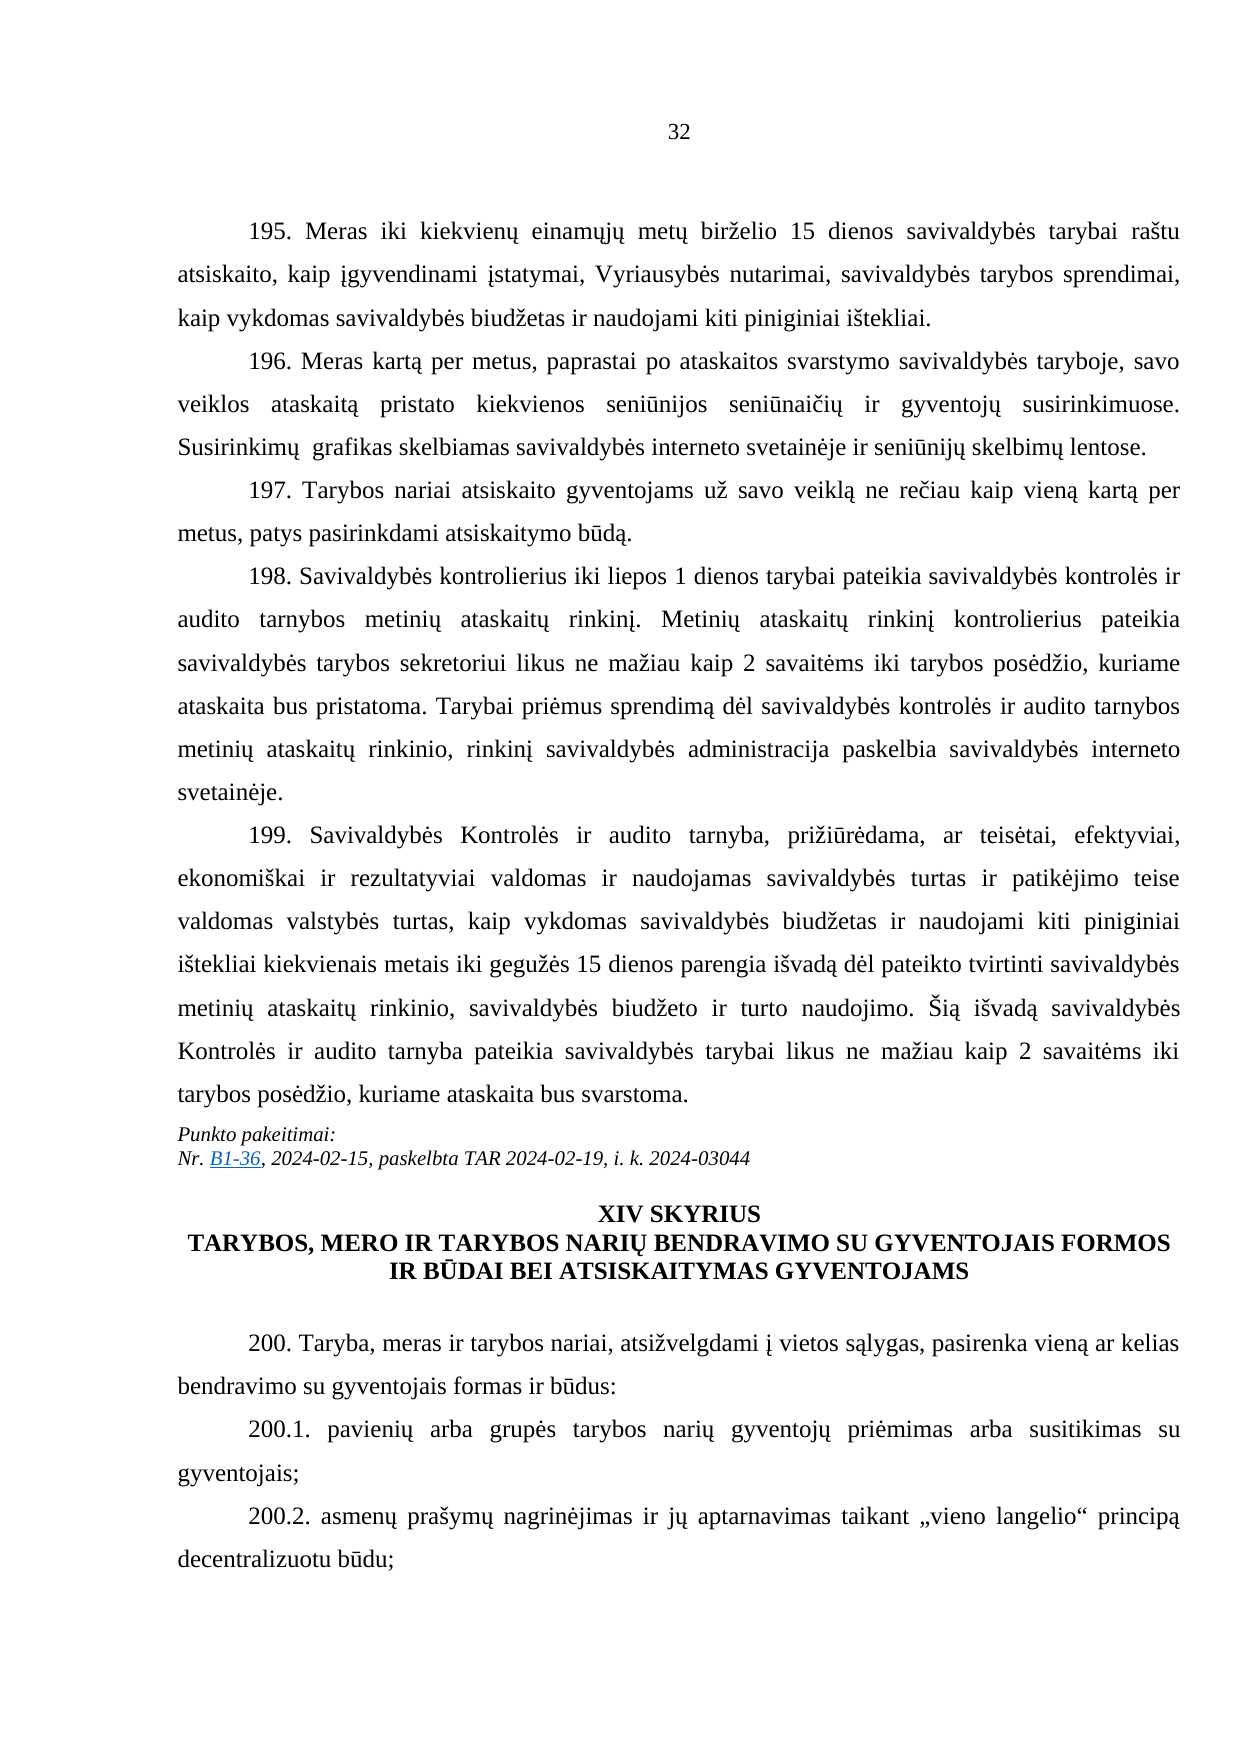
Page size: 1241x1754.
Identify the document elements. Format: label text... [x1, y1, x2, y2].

text 197. Tarybos nariai atsiskaito gyventojams už savo veiklą ne rečiau kaip vieną kartą per metus, patys pasirinkdami atsiskaitymo būdą. [177, 475, 1181, 547]
text Punkto pakeitimai: [177, 1122, 1181, 1146]
text 196. Meras kartą per metus, paprastai po ataskaitos svarstymo savivaldybės taryboje, savo veiklos ataskaitą pristato kiekvienos seniūnijos seniūnaičių ir gyventojų susirinkimuose. Susirinkimų grafikas skelbiamas savivaldybės interneto svetainėje ir seniūnijų skelbimų lentose. [177, 346, 1181, 461]
text 198. Savivaldybės kontrolierius iki liepos 1 dienos tarybai pateikia savivaldybės kontrolės ir audito tarnybos metinių ataskaitų rinkinį. Metinių ataskaitų rinkinį kontrolierius pateikia savivaldybės tarybos sekretoriui likus ne mažiau kaip 2 savaitėms iki tarybos posėdžio, kuriame ataskaita bus pristatoma. Tarybai priėmus sprendimą dėl savivaldybės kontrolės ir audito tarnybos metinių ataskaitų rinkinio, rinkinį savivaldybės administracija paskelbia savivaldybės interneto svetainėje. [177, 561, 1181, 806]
text 200. Taryba, meras ir tarybos nariai, atsižvelgdami į vietos sąlygas, pasirenka vieną ar kelias bendravimo su gyventojais formas ir būdus: [177, 1328, 1181, 1400]
text Nr. B1-36, 2024-02-15, paskelbta TAR 2024-02-19, i. k. 2024-03044 [177, 1146, 1181, 1170]
text TARYBOS, MERO IR TARYBOS NARIŲ BENDRAVIMO SU GYVENTOJAIS FORMOS IR BŪDAI BEI ATSISKAITYMAS GYVENTOJAMS [177, 1228, 1181, 1285]
text 199. Savivaldybės Kontrolės ir audito tarnyba, prižiūrėdama, ar teisėtai, efektyviai, ekonomiškai ir rezultatyviai valdomas ir naudojamas savivaldybės turtas ir patikėjimo teise valdomas valstybės turtas, kaip vykdomas savivaldybės biudžetas ir naudojami kiti piniginiai ištekliai kiekvienais metais iki gegužės 15 dienos parengia išvadą dėl pateikto tvirtinti savivaldybės metinių ataskaitų rinkinio, savivaldybės biudžeto ir turto naudojimo. Šią išvadą savivaldybės Kontrolės ir audito tarnyba pateikia savivaldybės tarybai likus ne mažiau kaip 2 savaitėms iki tarybos posėdžio, kuriame ataskaita bus svarstoma. [177, 820, 1181, 1108]
text 195. Meras iki kiekvienų einamųjų metų birželio 15 dienos savivaldybės tarybai raštu atsiskaito, kaip įgyvendinami įstatymai, Vyriausybės nutarimai, savivaldybės tarybos sprendimai, kaip vykdomas savivaldybės biudžetas ir naudojami kiti piniginiai ištekliai. [177, 216, 1181, 331]
text XIV SKYRIUS [177, 1199, 1181, 1228]
text 200.2. asmenų prašymų nagrinėjimas ir jų aptarnavimas taikant „vieno langelio“ principą decentralizuotu būdu; [177, 1501, 1181, 1573]
text 200.1. pavienių arba grupės tarybos narių gyventojų priėmimas arba susitikimas su gyventojais; [177, 1414, 1181, 1486]
